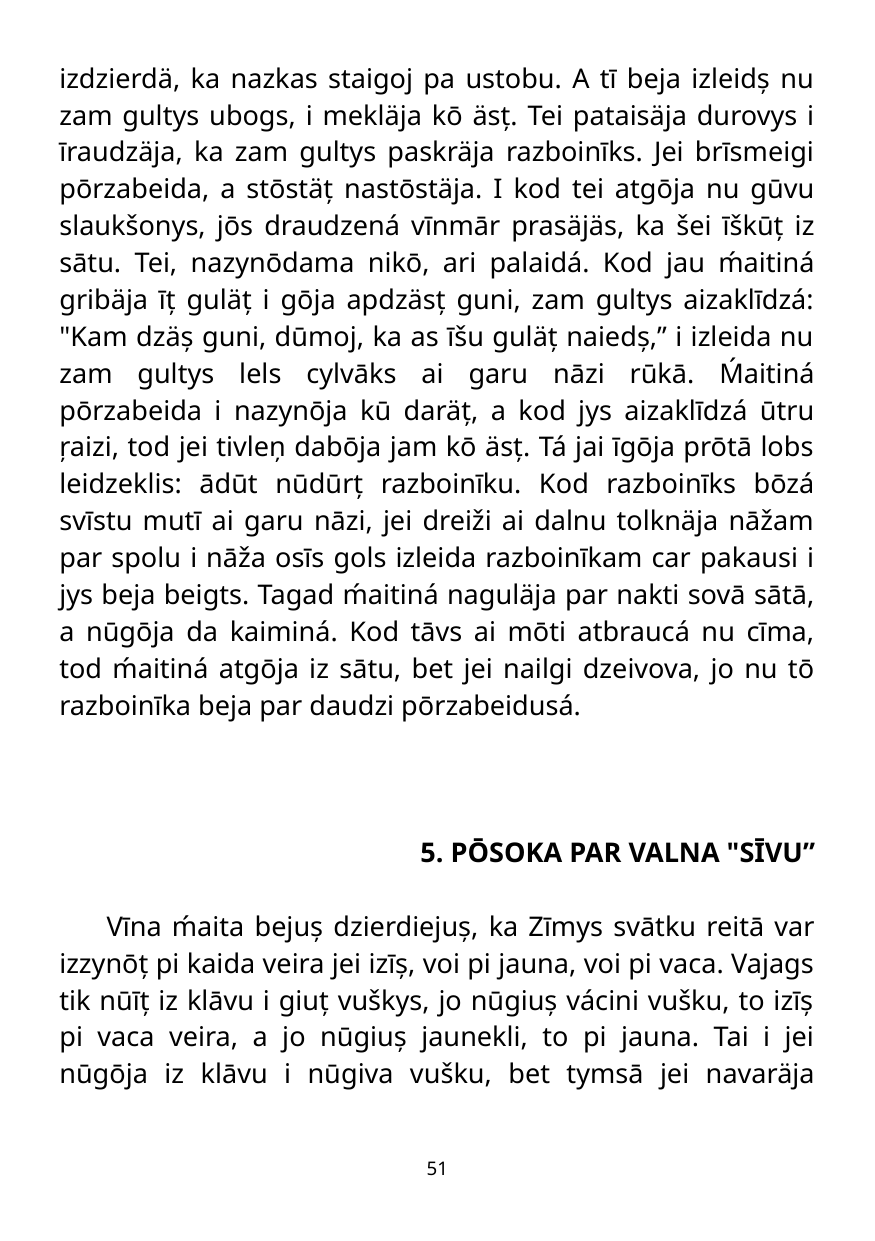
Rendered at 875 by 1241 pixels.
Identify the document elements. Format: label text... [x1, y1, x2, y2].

text 5. PŌSOKA PAR VALNA "SĪVU” [59, 833, 815, 870]
text izdzierdä, ka nazkas staigoj pa ustobu. A tī beja izleidș nu zam gultys ubogs, i mekläja kō äsț. Tei pataisäja durovys i īraudzäja, ka zam gultys paskräja razboinīks. Jei brīsmeigi pōrzabeida, a stōstäț nastōstäja. I kod tei atgōja nu gūvu slaukšonys, jōs draudzená vīnmār prasäjäs, ka šei īškūț iz sātu. Tei, nazynōdama nikō, ari palaidá. Kod jau ḿaitiná gribäja īț guläț i gōja apdzäsț guni, zam gultys aizaklīdzá: "Kam dzäș guni, dūmoj, ka as īšu guläț naiedș,” i izleida nu zam gultys lels cylvāks ai garu nāzi rūkā. Ḿaitiná pōrzabeida i nazynōja kū daräț, a kod jys aizaklīdzá ūtru ŗaizi, tod jei tivleņ dabōja jam kō äsț. Tá jai īgōja prōtā lobs leidzeklis: ādūt nūdūrț razboinīku. Kod razboinīks bōzá svīstu mutī ai garu nāzi, jei dreiži ai dalnu tolknäja nāžam par spolu i nāža osīs gols izleida razboinīkam car pakausi i jys beja beigts. Tagad ḿaitiná naguläja par nakti sovā sātā, a nūgōja da kaiminá. Kod tāvs ai mōti atbraucá nu cīma, tod ḿaitiná atgōja iz sātu, bet jei nailgi dzeivova, jo nu tō razboinīka beja par daudzi pōrzabeidusá. [59, 59, 815, 723]
text Vīna ḿaita bejuș dzierdiejuș, ka Zīmys svātku reitā var izzynōț pi kaida veira jei izīș, voi pi jauna, voi pi vaca. Vajags tik nūīț iz klāvu i giuț vuškys, jo nūgiuș vácini vušku, to izīș pi vaca veira, a jo nūgiuș jaunekli, to pi jauna. Tai i jei nūgōja iz klāvu i nūgiva vušku, bet tymsā jei navaräja [59, 907, 815, 1092]
